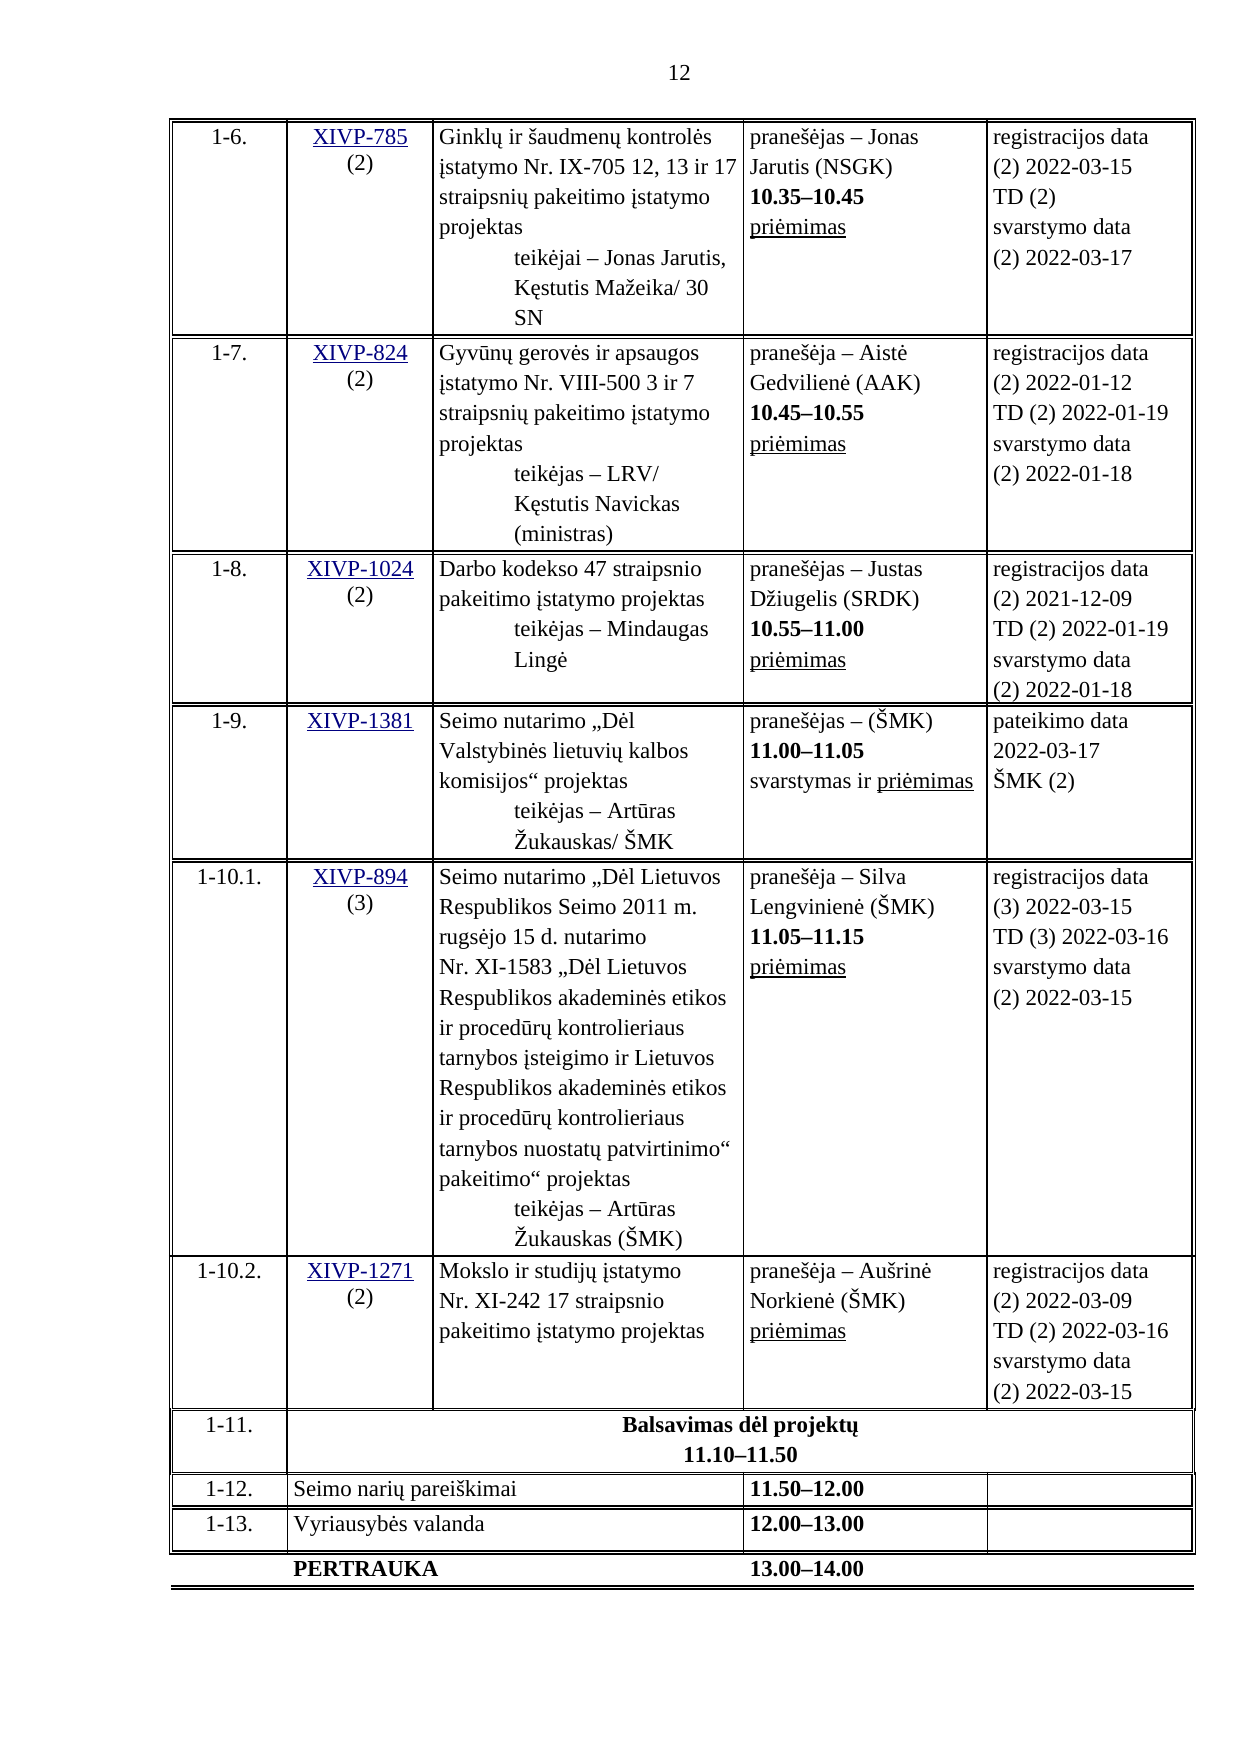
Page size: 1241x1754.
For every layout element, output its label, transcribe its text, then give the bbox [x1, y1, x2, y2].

table_cell XIVP-824 (2) [288, 339, 432, 550]
table_cell Ginklų ir šaudmenų kontrolės įstatymo Nr. IX-705 12, 13 ir 17 straipsnių pakeitimo įstatymo projektas teikėjai – Jonas Jarutis, Kęstutis Mažeika/ 30 SN [434, 123, 743, 334]
table_cell XIVP-785 (2) [288, 123, 432, 334]
table_cell [1196, 118, 1240, 334]
table_cell [987, 1555, 1194, 1585]
table_cell [1196, 550, 1240, 702]
table_cell 13.00–14.00 [744, 1555, 987, 1585]
table_cell registracijos data (2) 2021-12-09 TD (2) 2022-01-19 svarstymo data (2) 2022-01-18 [988, 555, 1191, 702]
table_cell pranešėjas – Justas Džiugelis (SRDK) 10.55–11.00 priėmimas [744, 555, 986, 702]
table_cell [1196, 1472, 1240, 1505]
table_cell pranešėja – Aušrinė Norkienė (ŠMK) priėmimas [744, 1257, 986, 1408]
table_cell registracijos data (2) 2022-01-12 TD (2) 2022-01-19 svarstymo data (2) 2022-01-18 [988, 339, 1191, 550]
table_cell Vyriausybės valanda [288, 1510, 743, 1550]
table_cell Seimo narių pareiškimai [288, 1475, 743, 1505]
table_cell registracijos data (2) 2022-03-15 TD (2) svarstymo data (2) 2022-03-17 [988, 123, 1191, 334]
table_cell XIVP-1024 (2) [288, 555, 432, 702]
table_cell 1-13. [173, 1510, 287, 1550]
table_cell 1-10.1. [173, 863, 286, 1255]
table_cell [988, 1510, 1191, 1550]
table_cell [988, 1475, 1191, 1505]
table_cell [1196, 1505, 1240, 1550]
table_cell [1196, 334, 1240, 550]
table_cell 1-11. [173, 1411, 286, 1472]
table_cell Gyvūnų gerovės ir apsaugos įstatymo Nr. VIII-500 3 ir 7 straipsnių pakeitimo įstatymo projektas teikėjas – LRV/ Kęstutis Navickas (ministras) [434, 339, 743, 550]
table_cell pateikimo data 2022-03-17 ŠMK (2) [988, 707, 1191, 858]
table_cell Mokslo ir studijų įstatymo Nr. XI-242 17 straipsnio pakeitimo įstatymo projektas [434, 1257, 743, 1408]
table_cell [1196, 702, 1240, 858]
table_cell [1194, 1550, 1240, 1585]
table_cell pranešėja – Silva Lengvinienė (ŠMK) 11.05–11.15 priėmimas [744, 863, 986, 1255]
table_cell [1196, 1255, 1240, 1408]
table_cell [1196, 858, 1240, 1255]
table_cell pranešėja – Aistė Gedvilienė (AAK) 10.45–10.55 priėmimas [744, 339, 986, 550]
table_cell 1-7. [173, 339, 286, 550]
table_cell 1-9. [173, 707, 286, 858]
table_cell 1-6. [173, 123, 286, 334]
table_cell 11.50–12.00 [744, 1475, 987, 1505]
table_cell registracijos data (2) 2022-03-09 TD (2) 2022-03-16 svarstymo data (2) 2022-03-15 [988, 1257, 1191, 1408]
table_cell 1-10.2. [173, 1257, 286, 1408]
table_cell [1195, 1408, 1240, 1472]
table_cell 1-8. [173, 555, 286, 702]
table_cell pranešėjas – (ŠMK) 11.00–11.05 svarstymas ir priėmimas [744, 707, 986, 858]
table_cell [171, 1555, 287, 1585]
table_cell PERTRAUKA [287, 1555, 743, 1585]
table_cell registracijos data (3) 2022-03-15 TD (3) 2022-03-16 svarstymo data (2) 2022-03-15 [988, 863, 1191, 1255]
table_cell Balsavimas dėl projektų 11.10–11.50 [288, 1411, 1192, 1472]
table_cell XIVP-894 (3) [288, 863, 432, 1255]
table_cell Darbo kodekso 47 straipsnio pakeitimo įstatymo projektas teikėjas – Mindaugas Lingė [434, 555, 743, 702]
table_cell 1-12. [173, 1475, 287, 1505]
table_cell XIVP-1271 (2) [288, 1257, 432, 1408]
table_cell Seimo nutarimo „Dėl Valstybinės lietuvių kalbos komisijos“ projektas teikėjas – Artūras Žukauskas/ ŠMK [434, 707, 743, 858]
table_cell Seimo nutarimo „Dėl Lietuvos Respublikos Seimo 2011 m. rugsėjo 15 d. nutarimo Nr. XI-1583 „Dėl Lietuvos Respublikos akademinės etikos ir procedūrų kontrolieriaus tarnybos įsteigimo ir Lietuvos Respublikos akademinės etikos ir procedūrų kontrolieriaus tarnybos nuostatų patvirtinimo“ pakeitimo“ projektas teikėjas – Artūras Žukauskas (ŠMK) [434, 863, 743, 1255]
table_cell 12.00–13.00 [744, 1510, 987, 1550]
table_cell pranešėjas – Jonas Jarutis (NSGK) 10.35–10.45 priėmimas [744, 123, 986, 334]
table_cell XIVP-1381 [288, 707, 432, 858]
